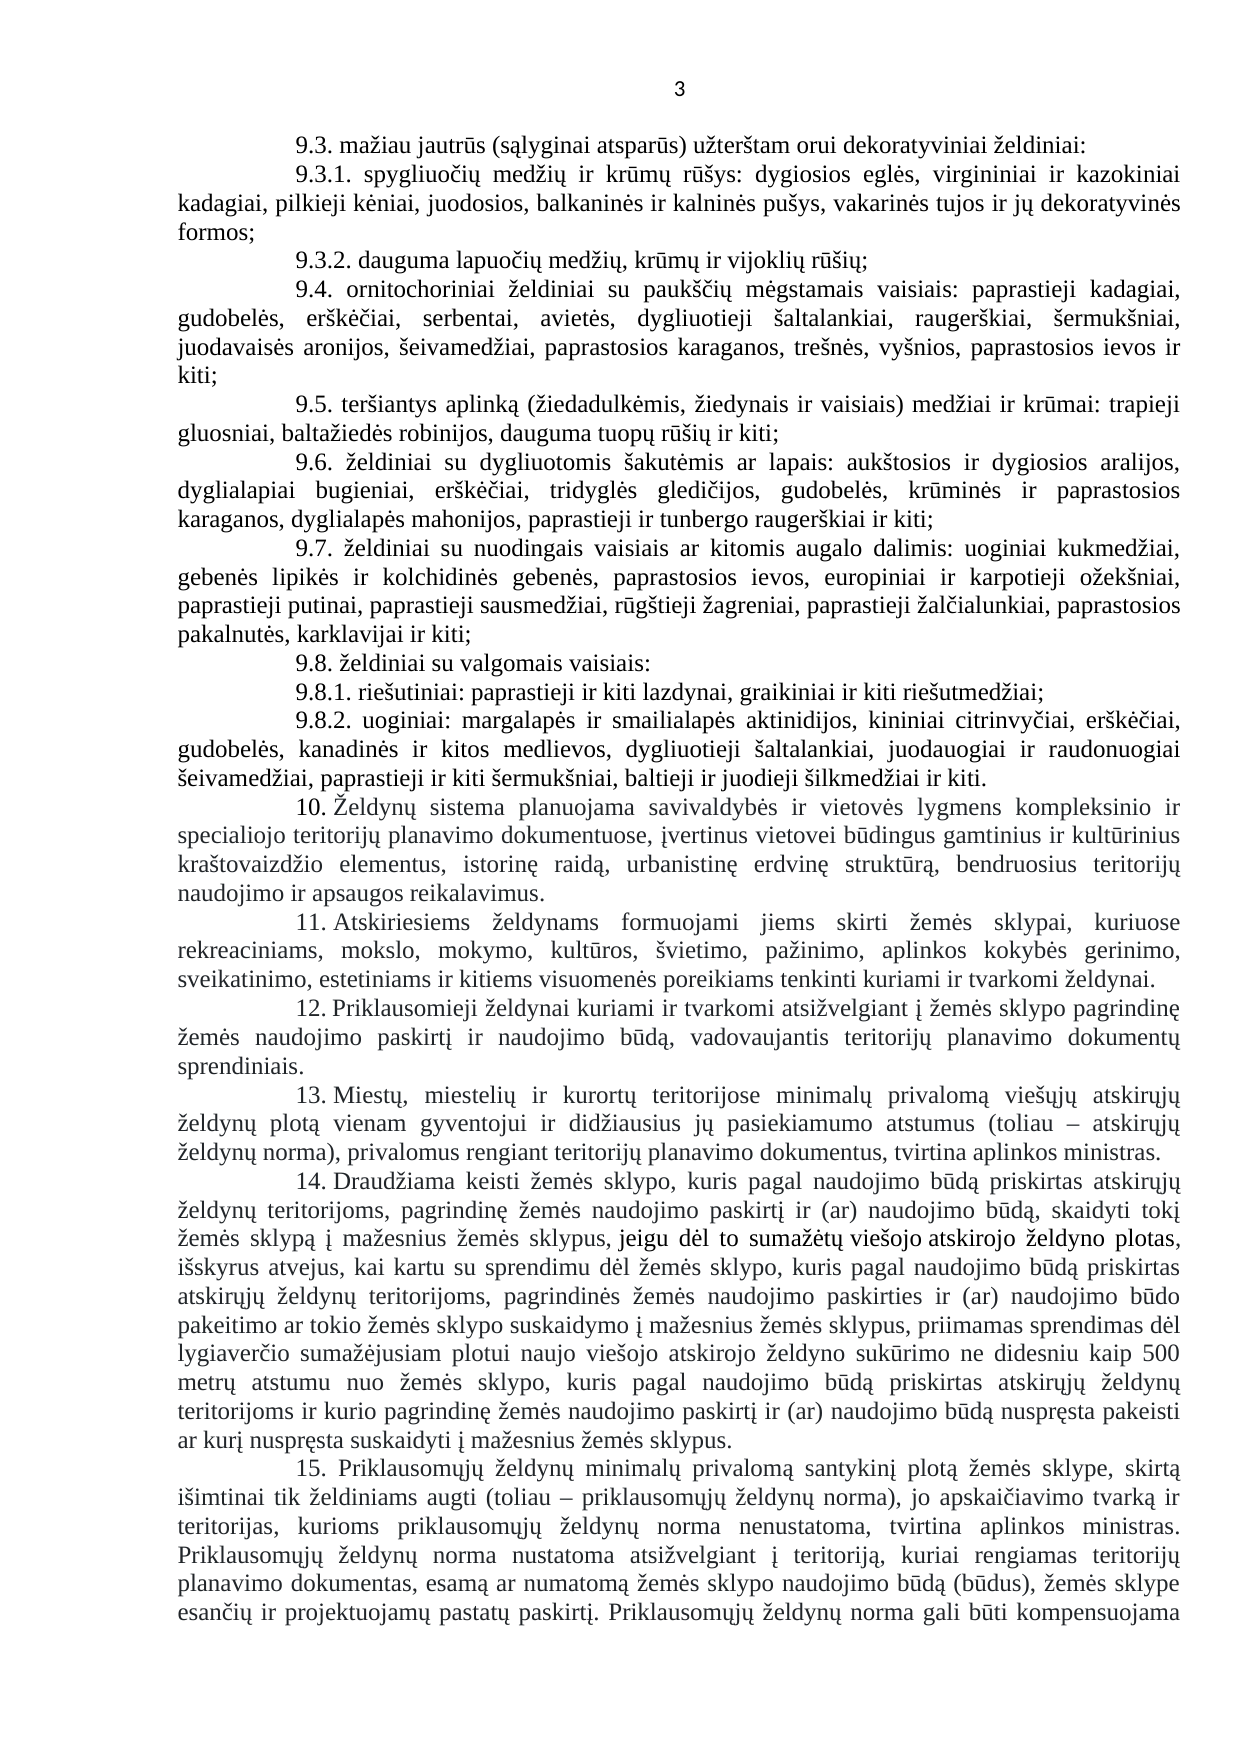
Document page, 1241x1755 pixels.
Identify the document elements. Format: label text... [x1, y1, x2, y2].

text 11. Atskiriesiems želdynams formuojami jiems skirti žemės sklypai, kuriuose rekreaciniams, mokslo, mokymo, kultūros, švietimo, pažinimo, aplinkos kokybės gerinimo, sveikatinimo, estetiniams ir kitiems visuomenės poreikiams tenkinti kuriami ir tvarkomi želdynai. [177, 907, 1181, 993]
text 13. Miestų, miestelių ir kurortų teritorijose minimalų privalomą viešųjų atskirųjų želdynų plotą vienam gyventojui ir didžiausius jų pasiekiamumo atstumus (toliau – atskirųjų želdynų norma), privalomus rengiant teritorijų planavimo dokumentus, tvirtina aplinkos ministras. [177, 1080, 1181, 1166]
text 14. Draudžiama keisti žemės sklypo, kuris pagal naudojimo būdą priskirtas atskirųjų želdynų teritorijoms, pagrindinę žemės naudojimo paskirtį ir (ar) naudojimo būdą, skaidyti tokį žemės sklypą į mažesnius žemės sklypus, jeigu dėl to sumažėtų viešojo atskirojo želdyno plotas, išskyrus atvejus, kai kartu su sprendimu dėl žemės sklypo, kuris pagal naudojimo būdą priskirtas atskirųjų želdynų teritorijoms, pagrindinės žemės naudojimo paskirties ir (ar) naudojimo būdo pakeitimo ar tokio žemės sklypo suskaidymo į mažesnius žemės sklypus, priimamas sprendimas dėl lygiaverčio sumažėjusiam plotui naujo viešojo atskirojo želdyno sukūrimo ne didesniu kaip 500 metrų atstumu nuo žemės sklypo, kuris pagal naudojimo būdą priskirtas atskirųjų želdynų teritorijoms ir kurio pagrindinę žemės naudojimo paskirtį ir (ar) naudojimo būdą nuspręsta pakeisti ar kurį nuspręsta suskaidyti į mažesnius žemės sklypus. [177, 1166, 1181, 1453]
text 9.3.2. dauguma lapuočių medžių, krūmų ir vijoklių rūšių; [177, 246, 1181, 274]
text 9.3.1. spygliuočių medžių ir krūmų rūšys: dygiosios eglės, virgininiai ir kazokiniai kadagiai, pilkieji kėniai, juodosios, balkaninės ir kalninės pušys, vakarinės tujos ir jų dekoratyvinės formos; [177, 159, 1181, 246]
text 12. Priklausomieji želdynai kuriami ir tvarkomi atsižvelgiant į žemės sklypo pagrindinę žemės naudojimo paskirtį ir naudojimo būdą, vadovaujantis teritorijų planavimo dokumentų sprendiniais. [177, 993, 1181, 1080]
text 9.4. ornitochoriniai želdiniai su paukščių mėgstamais vaisiais: paprastieji kadagiai, gudobelės, erškėčiai, serbentai, avietės, dygliuotieji šaltalankiai, raugerškiai, šermukšniai, juodavaisės aronijos, šeivamedžiai, paprastosios karaganos, trešnės, vyšnios, paprastosios ievos ir kiti; [177, 274, 1181, 389]
text 9.8.1. riešutiniai: paprastieji ir kiti lazdynai, graikiniai ir kiti riešutmedžiai; [177, 677, 1181, 706]
text 9.3. mažiau jautrūs (sąlyginai atsparūs) užterštam orui dekoratyviniai želdiniai: [177, 131, 1181, 159]
text 9.5. teršiantys aplinką (žiedadulkėmis, žiedynais ir vaisiais) medžiai ir krūmai: trapieji gluosniai, baltažiedės robinijos, dauguma tuopų rūšių ir kiti; [177, 389, 1181, 447]
text 10. Želdynų sistema planuojama savivaldybės ir vietovės lygmens kompleksinio ir specialiojo teritorijų planavimo dokumentuose, įvertinus vietovei būdingus gamtinius ir kultūrinius kraštovaizdžio elementus, istorinę raidą, urbanistinę erdvinę struktūrą, bendruosius teritorijų naudojimo ir apsaugos reikalavimus. [177, 792, 1181, 907]
text 9.7. želdiniai su nuodingais vaisiais ar kitomis augalo dalimis: uoginiai kukmedžiai, gebenės lipikės ir kolchidinės gebenės, paprastosios ievos, europiniai ir karpotieji ožekšniai, paprastieji putinai, paprastieji sausmedžiai, rūgštieji žagreniai, paprastieji žalčialunkiai, paprastosios pakalnutės, karklavijai ir kiti; [177, 533, 1181, 648]
text 9.8. želdiniai su valgomais vaisiais: [177, 648, 1181, 677]
text 9.6. želdiniai su dygliuotomis šakutėmis ar lapais: aukštosios ir dygiosios aralijos, dyglialapiai bugieniai, erškėčiai, tridyglės gledičijos, gudobelės, krūminės ir paprastosios karaganos, dyglialapės mahonijos, paprastieji ir tunbergo raugerškiai ir kiti; [177, 447, 1181, 533]
text 15. Priklausomųjų želdynų minimalų privalomą santykinį plotą žemės sklype, skirtą išimtinai tik želdiniams augti (toliau – priklausomųjų želdynų norma), jo apskaičiavimo tvarką ir teritorijas, kurioms priklausomųjų želdynų norma nenustatoma, tvirtina aplinkos ministras. Priklausomųjų želdynų norma nustatoma atsižvelgiant į teritoriją, kuriai rengiamas teritorijų planavimo dokumentas, esamą ar numatomą žemės sklypo naudojimo būdą (būdus), žemės sklype esančių ir projektuojamų pastatų paskirtį. Priklausomųjų želdynų norma gali būti kompensuojama [177, 1453, 1181, 1626]
text 9.8.2. uoginiai: margalapės ir smailialapės aktinidijos, kininiai citrinvyčiai, erškėčiai, gudobelės, kanadinės ir kitos medlievos, dygliuotieji šaltalankiai, juodauogiai ir raudonuogiai šeivamedžiai, paprastieji ir kiti šermukšniai, baltieji ir juodieji šilkmedžiai ir kiti. [177, 706, 1181, 792]
